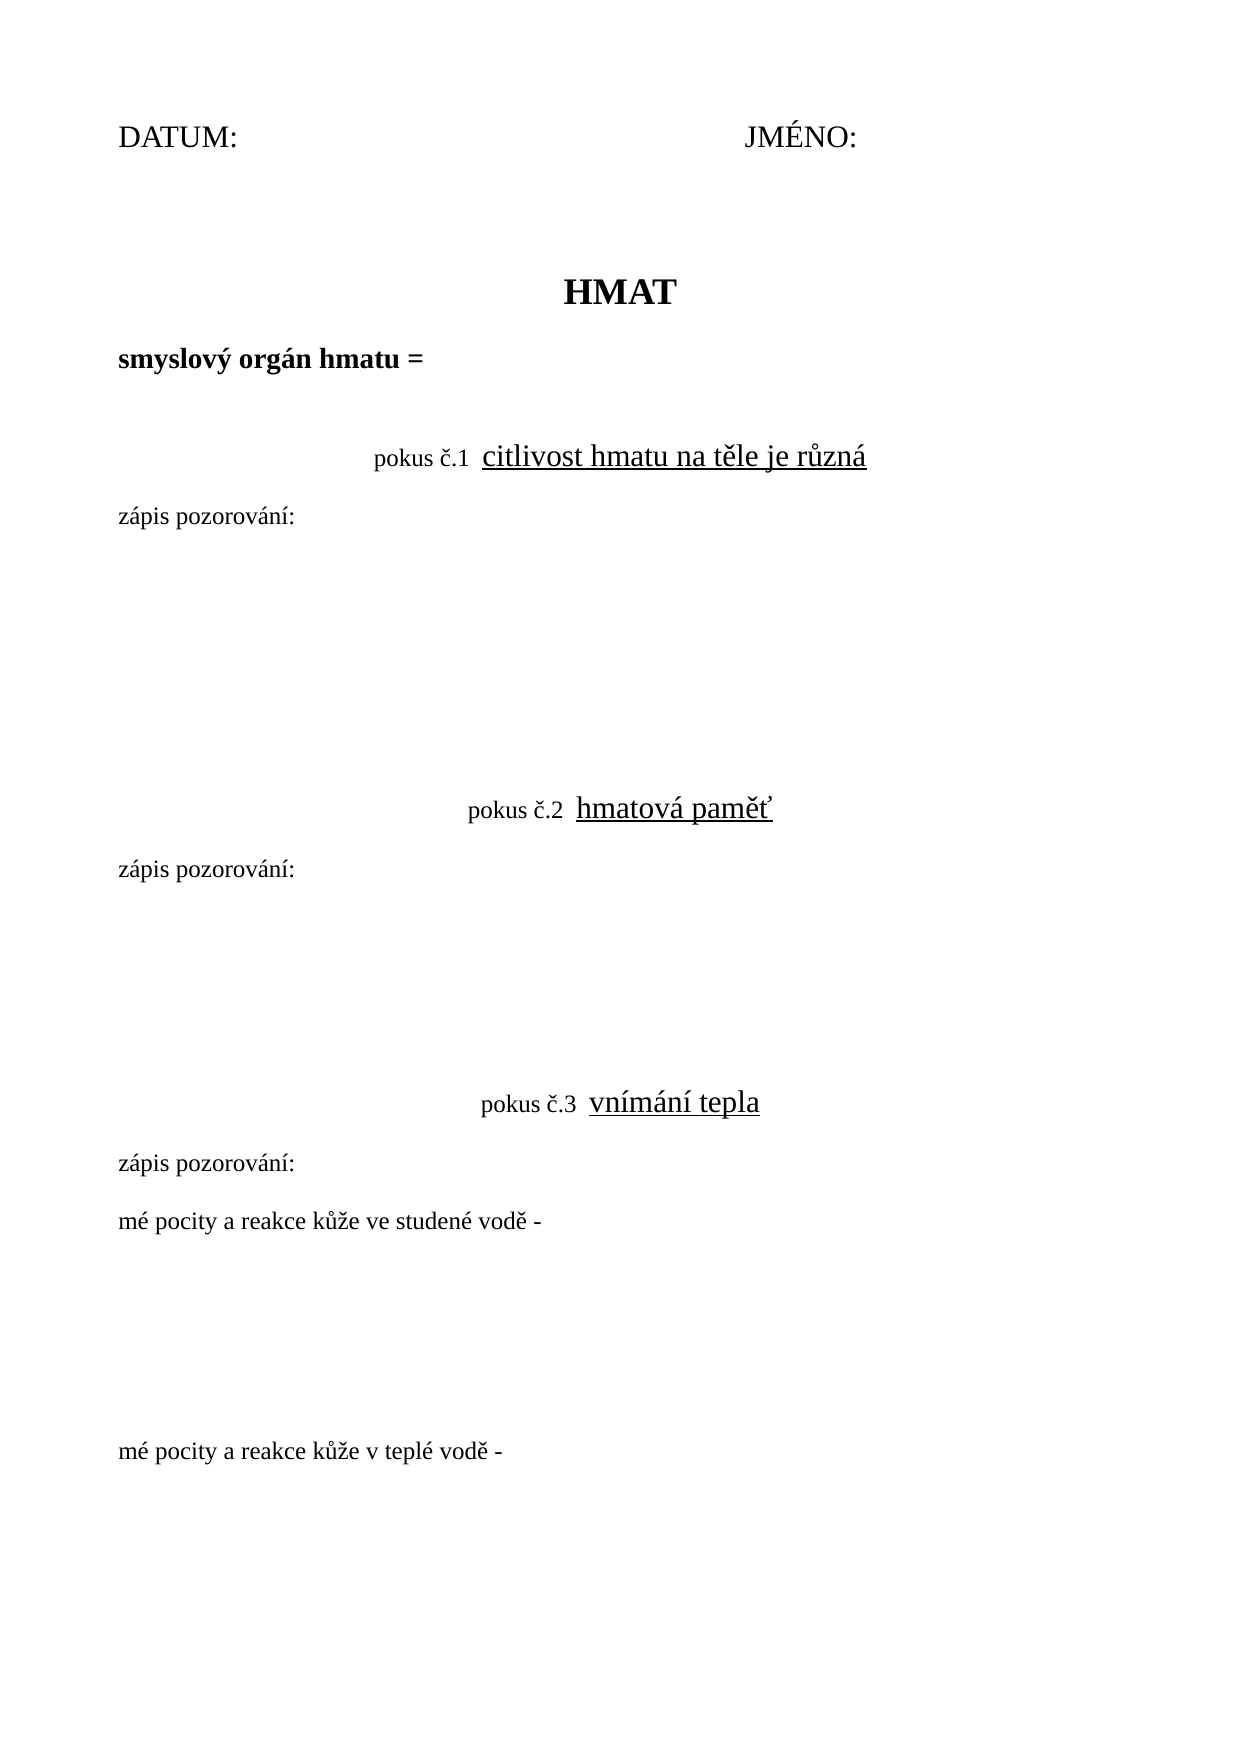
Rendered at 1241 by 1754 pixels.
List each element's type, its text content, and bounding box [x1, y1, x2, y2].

text zápis pozorování: [118, 1148, 1122, 1177]
text mé pocity a reakce kůže ve studené vodě - [118, 1206, 1122, 1234]
text zápis pozorování: [118, 501, 1122, 530]
text zápis pozorování: [118, 854, 1122, 882]
text DATUM: JMÉNO: [118, 118, 1122, 154]
text HMAT [118, 269, 1122, 312]
text pokus č.2 hmatová paměť [118, 789, 1122, 825]
text pokus č.3 vnímání tepla [118, 1084, 1122, 1119]
text smyslový orgán hmatu = [118, 341, 1122, 374]
text pokus č.1 citlivost hmatu na těle je různá [118, 437, 1122, 473]
text mé pocity a reakce kůže v teplé vodě - [118, 1436, 1122, 1464]
